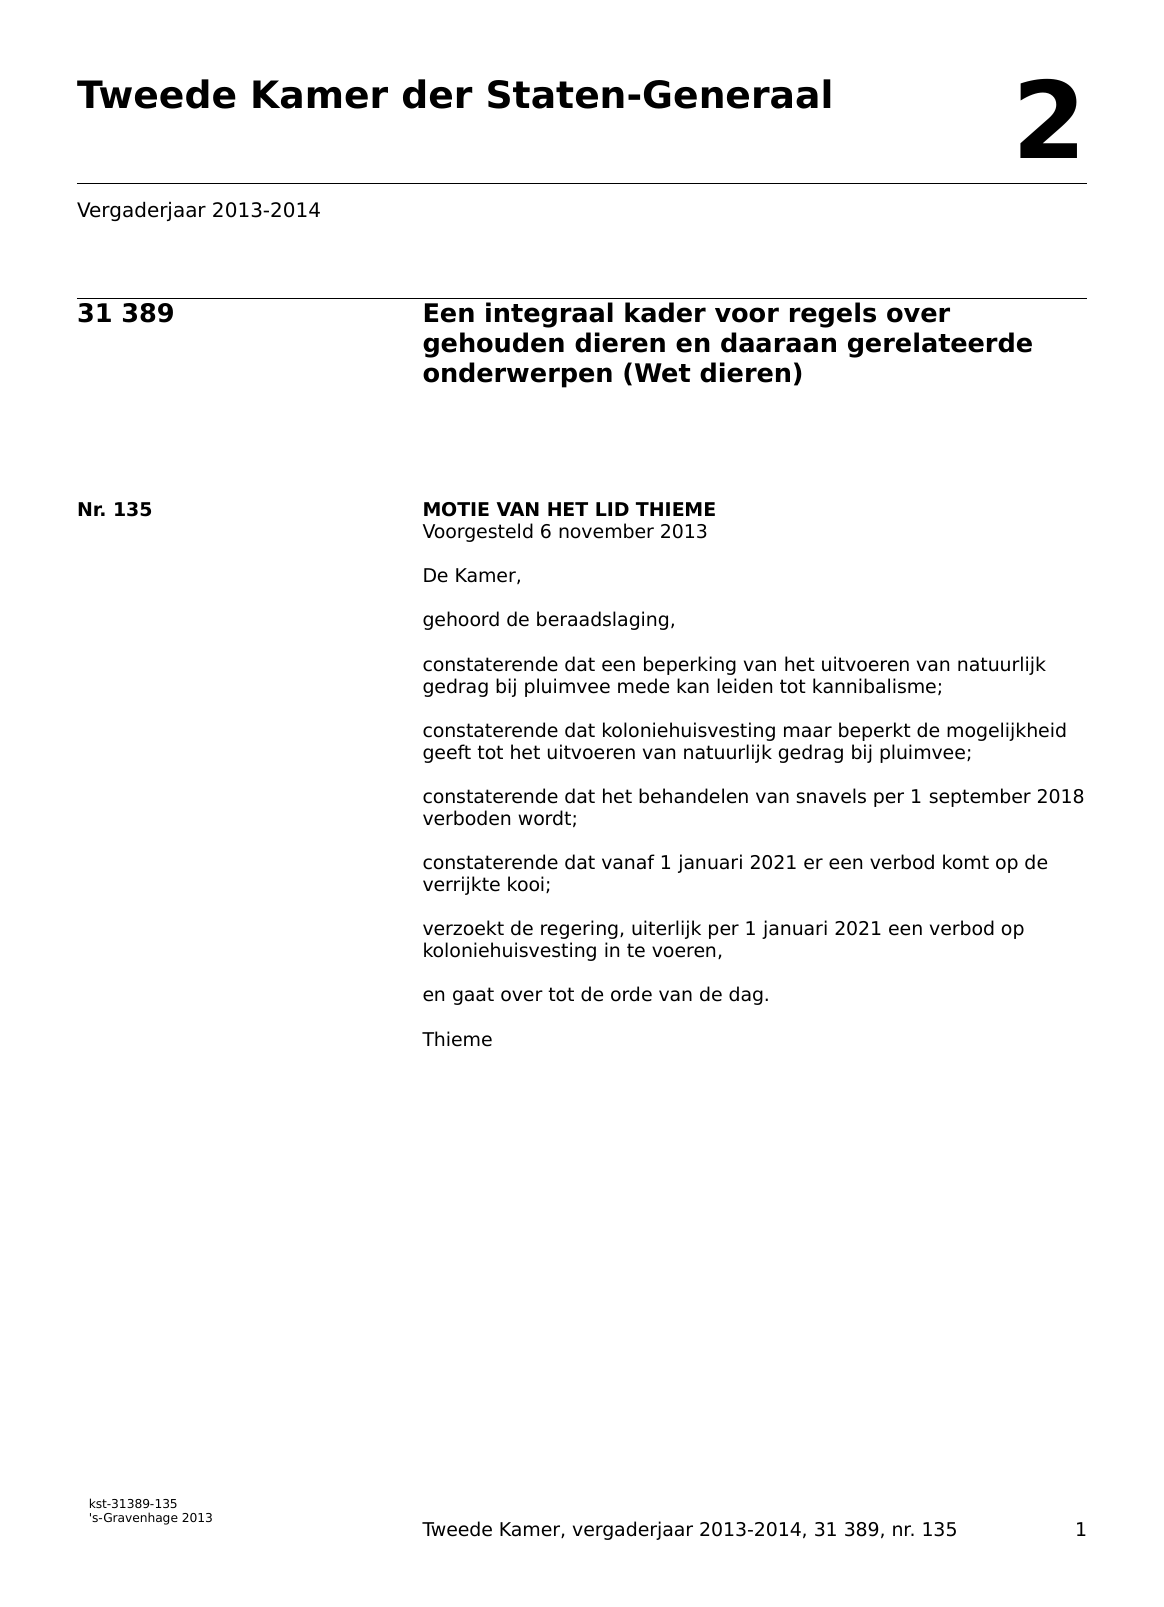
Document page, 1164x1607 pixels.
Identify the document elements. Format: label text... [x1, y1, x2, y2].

text constaterende dat koloniehuisvesting maar beperkt de mogelijkheid geeft tot het uitvoeren van natuurlijk gedrag bij pluimvee; [422, 720, 1087, 764]
table_cell Vergaderjaar 2013-2014 [77, 184, 1087, 298]
text Thieme [422, 1028, 1087, 1050]
text De Kamer, [422, 565, 1087, 587]
table_header 2 [886, 59, 1087, 183]
text gehoord de beraadslaging, [422, 609, 1087, 631]
text kst-31389-135 [88, 1497, 323, 1511]
text 's-Gravenhage 2013 [88, 1511, 323, 1525]
text constaterende dat vanaf 1 januari 2021 er een verbod komt op de verrijkte kooi; [422, 852, 1087, 896]
text constaterende dat een beperking van het uitvoeren van natuurlijk gedrag bij pluimvee mede kan leiden tot kannibalisme; [422, 653, 1087, 697]
table_header Tweede Kamer der Staten-Generaal [77, 59, 886, 183]
text en gaat over tot de orde van de dag. [422, 984, 1087, 1006]
text verzoekt de regering, uiterlijk per 1 januari 2021 een verbod op koloniehuisvesting in te voeren, [422, 918, 1087, 962]
text Voorgesteld 6 november 2013 [422, 521, 1087, 543]
subtitle Nr. 135 MOTIE VAN HET LID THIEME [77, 499, 1087, 521]
subtitle 31 389 Een integraal kader voor regels over gehouden dieren en daaraan gerelateerde onderwerpen (Wet dieren) [77, 299, 1087, 388]
text constaterende dat het behandelen van snavels per 1 september 2018 verboden wordt; [422, 786, 1087, 830]
